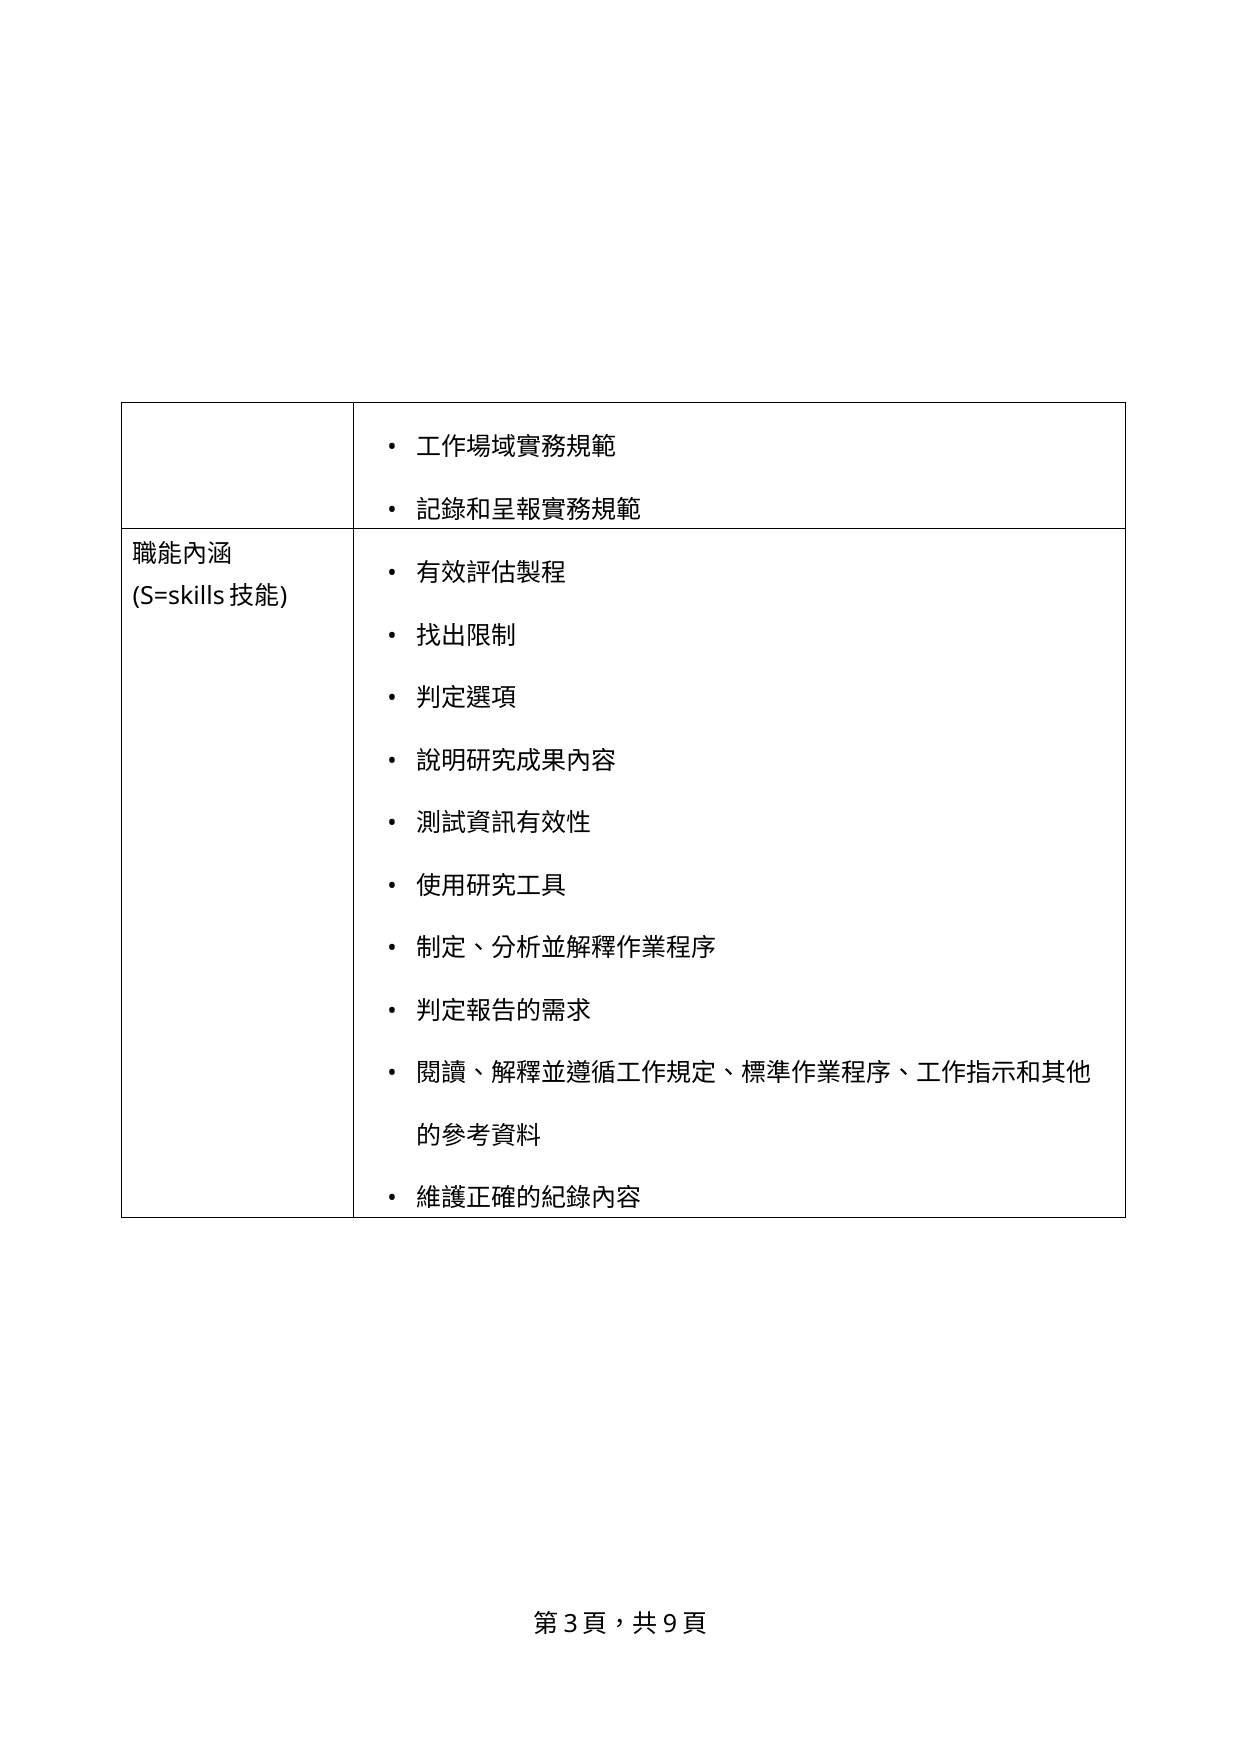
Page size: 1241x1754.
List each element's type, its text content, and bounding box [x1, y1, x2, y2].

table_cell 職能內涵 (S=skills技能) [122, 529, 353, 1217]
table_cell [122, 403, 353, 528]
table_cell 有效評估製程 找出限制 判定選項 說明研究成果內容 測試資訊有效性 使用研究工具 制定、分析並解釋作業程序 判定報告的需求 閱讀、解釋並遵循工作規定、標準作業程序、工作指示和其他的參考資料 維護正確的紀錄內容 在工作場域內溝通 將作業進行排序 符合規格 釐清與確認任務相關資訊 根據職業安全衛生實務規範進行工作 [354, 529, 1125, 1217]
table_cell 資訊來源 紡織品的品質和特性 研究的商業相關性或目標 研究方法 相關的職業安全衛生法規、實務規範、版權、政策和作業步驟 職業安全衛生實務規範，包括危害識別 品質實務規範 工作場域實務規範 記錄和呈報實務規範 [354, 403, 1125, 528]
